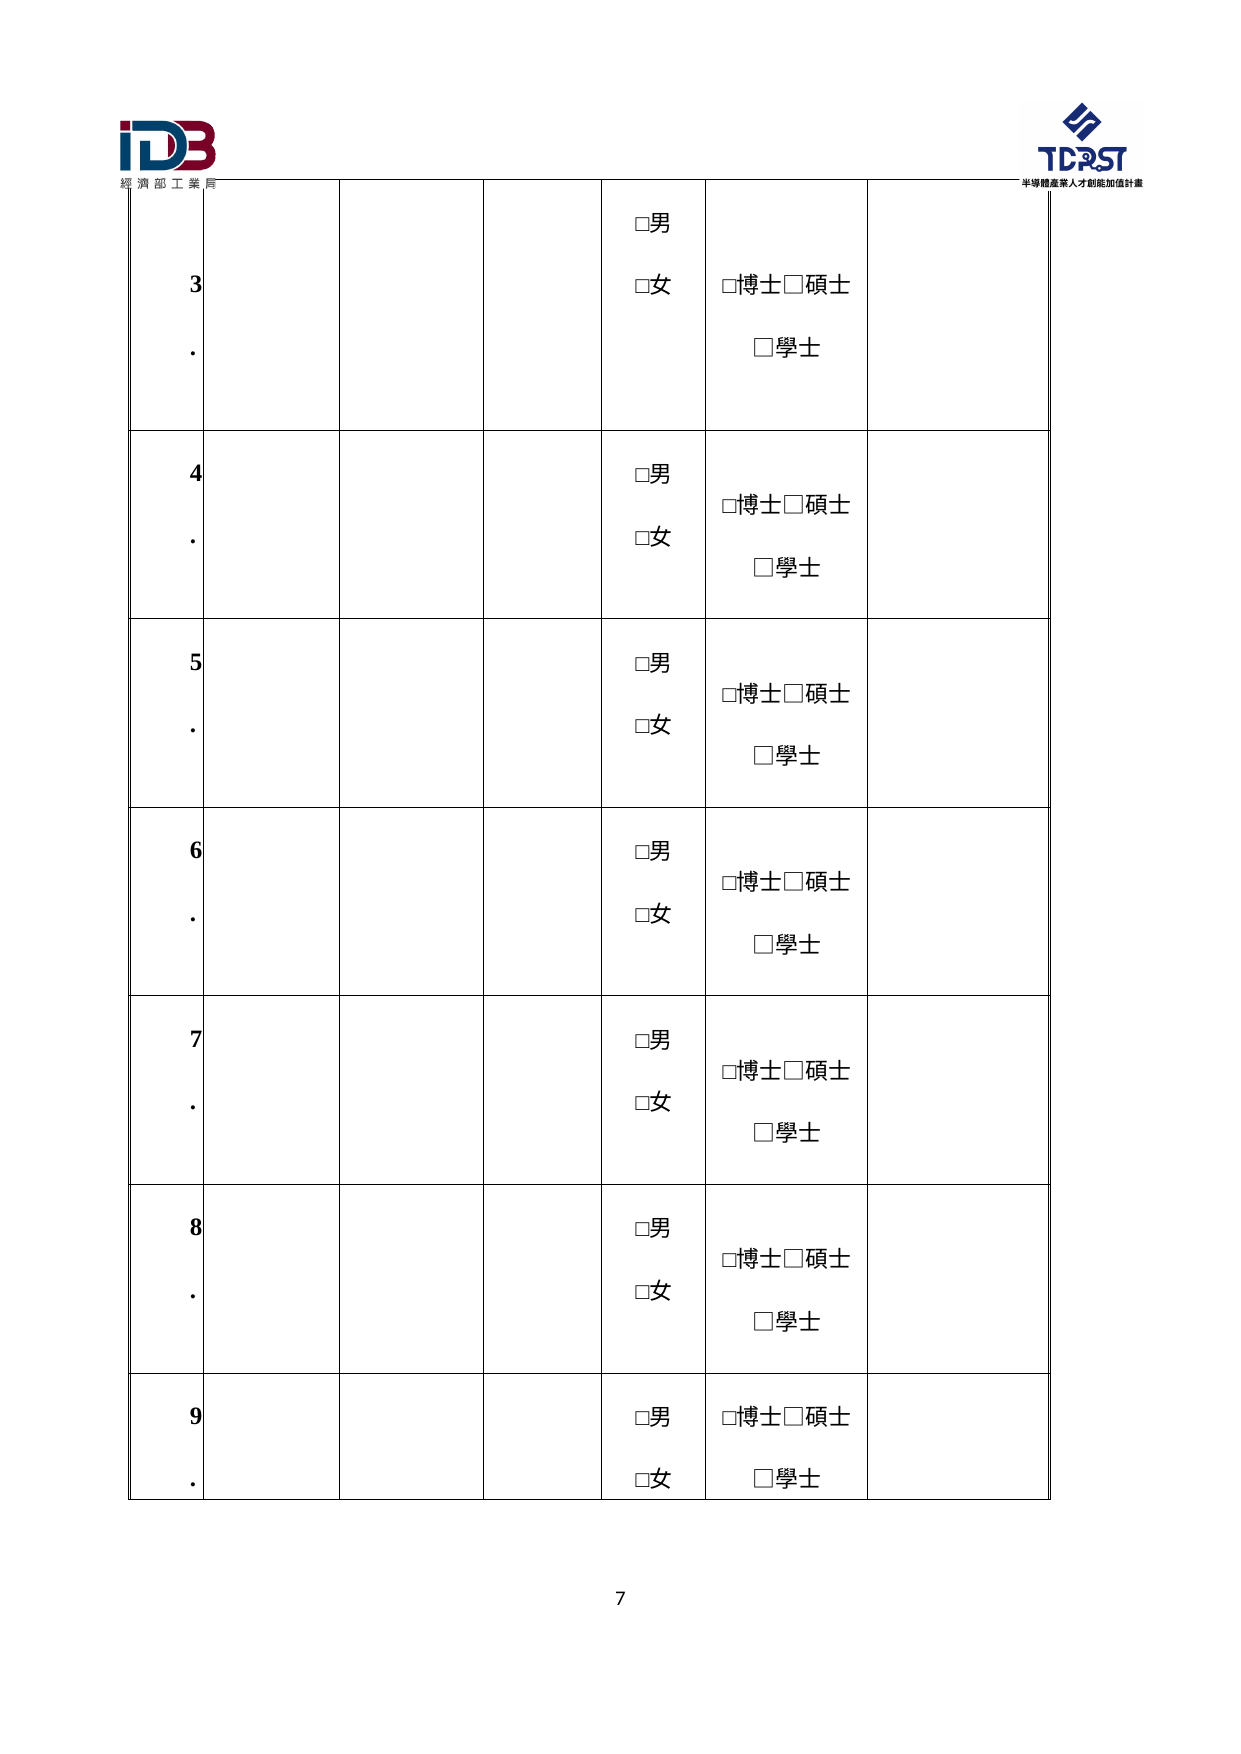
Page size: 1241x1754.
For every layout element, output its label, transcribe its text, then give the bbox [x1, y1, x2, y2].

table_cell [204, 1374, 339, 1498]
table_cell [484, 1374, 601, 1498]
table_cell □博士□碩士□學士 [706, 431, 867, 618]
table_cell □男 □女 [602, 996, 705, 1184]
table_cell [484, 1185, 601, 1372]
table_cell [204, 1185, 339, 1372]
table_cell [340, 1374, 483, 1498]
table_cell [204, 619, 339, 807]
table_cell [204, 431, 339, 618]
table_cell [131, 1185, 203, 1372]
table_cell [340, 431, 483, 618]
table_cell [484, 808, 601, 995]
table_cell [868, 1185, 1048, 1372]
table_cell □男 □女 [602, 619, 705, 807]
table_cell [868, 619, 1048, 807]
table_cell □男 □女 [602, 1374, 705, 1498]
table_cell [340, 619, 483, 807]
table_cell [868, 1374, 1048, 1498]
table_cell [340, 808, 483, 995]
table_cell [131, 996, 203, 1184]
table_cell [340, 996, 483, 1184]
table_cell [131, 808, 203, 995]
table_cell □博士□碩士□學士 [706, 1185, 867, 1372]
table_cell [131, 1374, 203, 1498]
table_cell [204, 808, 339, 995]
table_cell [340, 180, 483, 430]
table_cell □男 □女 [602, 431, 705, 618]
table_cell [868, 431, 1048, 618]
table_cell [204, 180, 339, 430]
table_cell [204, 996, 339, 1184]
table_cell □博士□碩士□學士 [706, 996, 867, 1184]
table_cell □男 □女 [602, 1185, 705, 1372]
table_cell □博士□碩士□學士 [706, 619, 867, 807]
table_cell □博士□碩士□學士 [706, 808, 867, 995]
table_cell [131, 619, 203, 807]
table_cell [131, 189, 203, 430]
table_cell [484, 996, 601, 1184]
table_cell [868, 996, 1048, 1184]
table_cell [484, 180, 601, 430]
table_cell [868, 180, 1048, 430]
table_cell [484, 431, 601, 618]
table_cell [340, 1185, 483, 1372]
table_cell [131, 431, 203, 618]
table_cell □男 □女 [602, 808, 705, 995]
table_cell □博士□碩士□學士 [706, 1374, 867, 1498]
table_cell □男 □女 [602, 180, 705, 430]
table_cell □博士□碩士□學士 [706, 180, 867, 430]
table_cell [484, 619, 601, 807]
table_cell [868, 808, 1048, 995]
